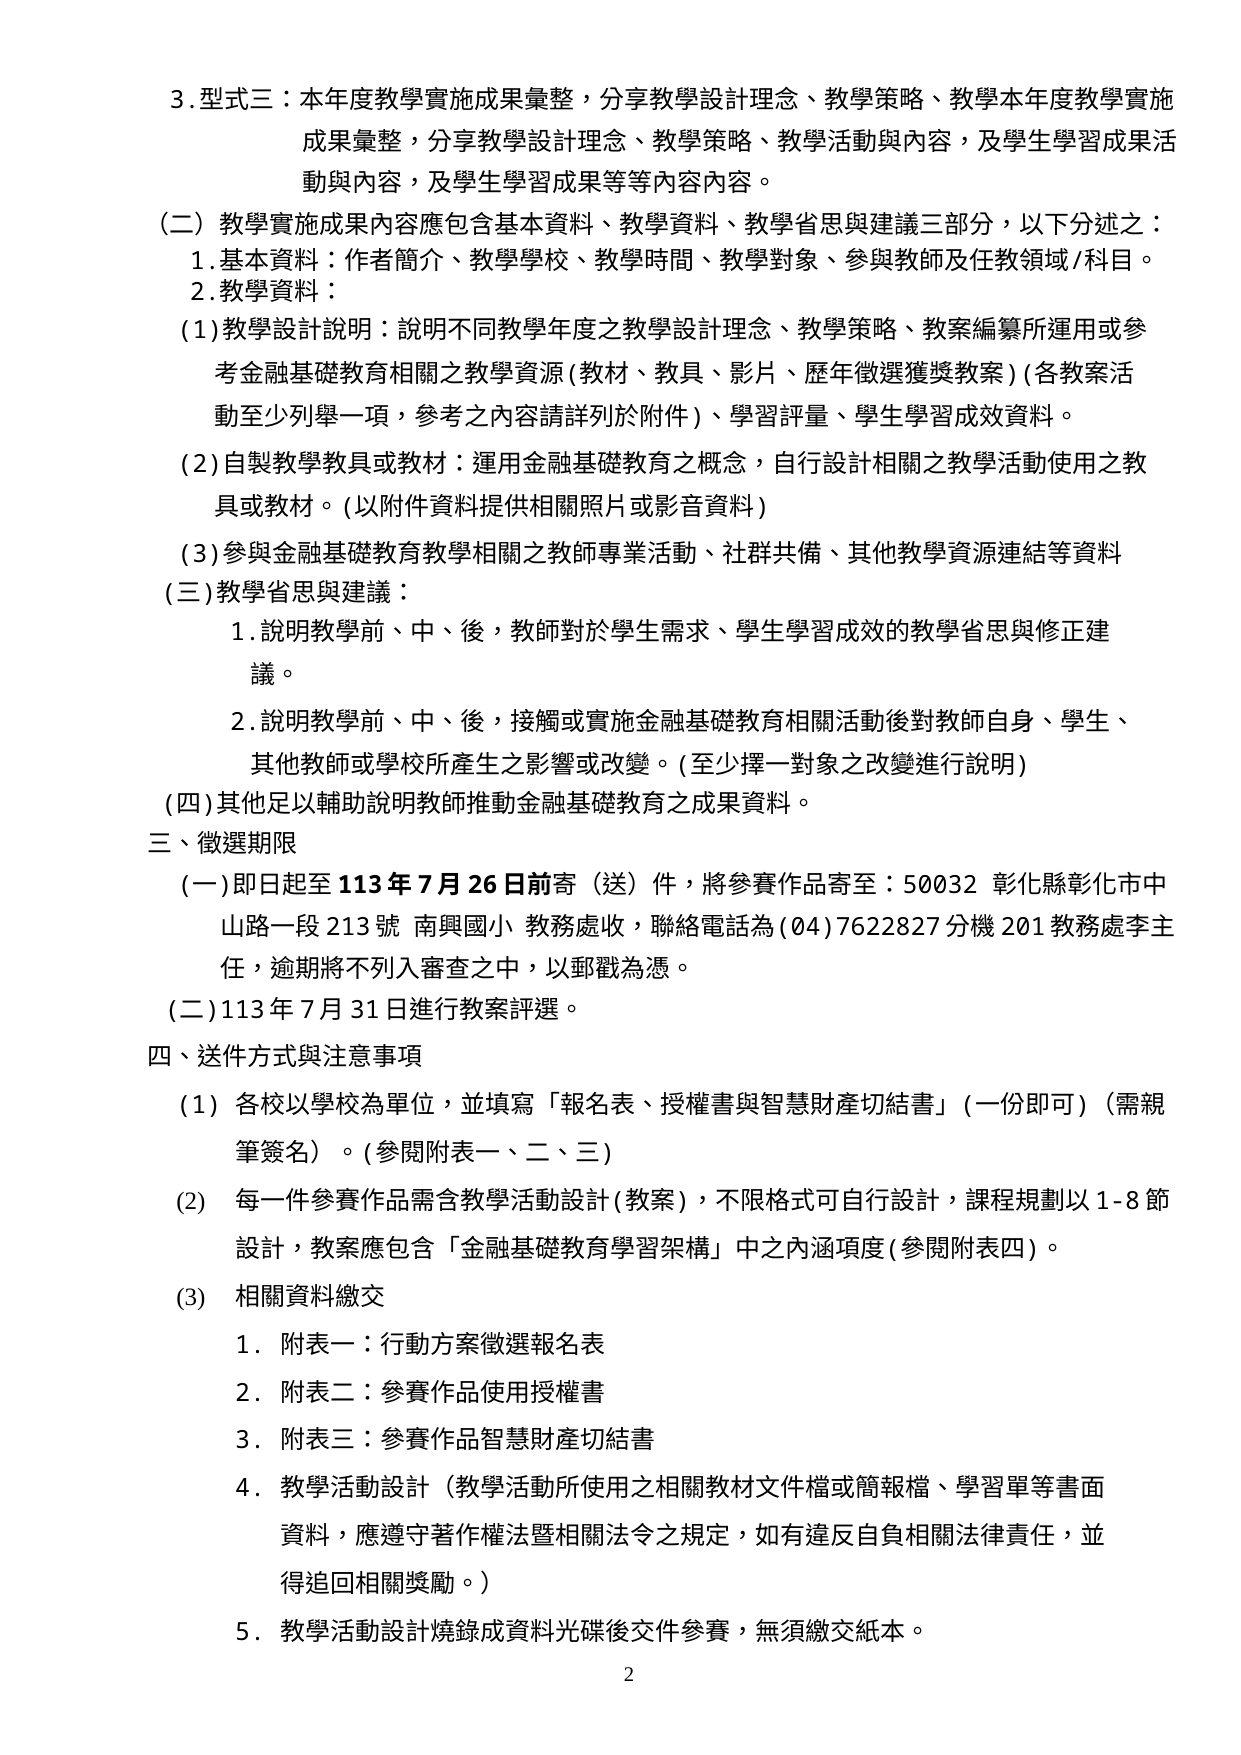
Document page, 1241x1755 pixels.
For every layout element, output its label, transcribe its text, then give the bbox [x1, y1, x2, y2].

text 2.說明教學前、中、後，接觸或實施金融基礎教育相關活動後對教師自身、學生、其他教師或學校所產生之影響或改變。(至少擇一對象之改變進行說明) [230, 701, 1148, 781]
list 各校以學校為單位，並填寫「報名表、授權書與智慧財產切結書」(一份即可)（需親筆簽名）。(參閱附表一、二、三) [176, 1075, 1178, 1171]
text 1. 附表一：行動方案徵選報名表 [235, 1315, 1178, 1363]
list 相關資料繳交 [176, 1267, 1178, 1315]
text 三、徵選期限 [132, 819, 1178, 861]
list 每一件參賽作品需含教學活動設計(教案)，不限格式可自行設計，課程規劃以1-8節設計，教案應包含「金融基礎教育學習架構」中之內涵項度(參閱附表四)。 [176, 1171, 1178, 1267]
text （二）教學實施成果內容應包含基本資料、教學資料、教學省思與建議三部分，以下分述之： [144, 200, 1178, 242]
text (3)參與金融基礎教育教學相關之教師專業活動、社群共備、其他教學資源連結等資料 [177, 533, 1148, 570]
text 3.型式三：本年度教學實施成果彙整，分享教學設計理念、教學策略、教學本年度教學實施成果彙整，分享教學設計理念、教學策略、教學活動與內容，及學生學習成果活動與內容，及學生學習成果等等內容內容。 [169, 75, 1178, 200]
text (二)113年7月31日進行教案評選。 [102, 986, 1178, 1027]
text 5. 教學活動設計燒錄成資料光碟後交件參賽，無須繳交紙本。 [235, 1602, 1178, 1650]
text 2. 附表二：參賽作品使用授權書 [235, 1363, 1178, 1411]
text (一)即日起至113年7月26日前寄（送）件，將參賽作品寄至：50032 彰化縣彰化市中山路一段213號 南興國小 教務處收，聯絡電話為(04)7622827分機201教務處李主任，逾期將不列入審查之中，以郵戳為憑。 [102, 861, 1178, 986]
text (2)自製教學教具或教材：運用金融基礎教育之概念，自行設計相關之教學活動使用之教具或教材。(以附件資料提供相關照片或影音資料) [177, 443, 1148, 523]
text (三)教學省思與建議： [161, 577, 1148, 608]
text 3. 附表三：參賽作品智慧財產切結書 [235, 1411, 1178, 1458]
text 2.教學資料： [114, 276, 1148, 307]
text 1.說明教學前、中、後，教師對於學生需求、學生學習成效的教學省思與修正建議。 [230, 611, 1148, 691]
text 1.基本資料：作者簡介、教學學校、教學時間、教學對象、參與教師及任教領域/科目。 [189, 243, 1160, 276]
text 4. 教學活動設計（教學活動所使用之相關教材文件檔或簡報檔、學習單等書面 資料，應遵守著作權法暨相關法令之規定，如有違反自負相關法律責任，並 得追回相關獎勵。） [235, 1458, 1178, 1602]
text (1)教學設計說明：說明不同教學年度之教學設計理念、教學策略、教案編纂所運用或參考金融基礎教育相關之教學資源(教材、教具、影片、歷年徵選獲獎教案)(各教案活動至少列舉一項，參考之內容請詳列於附件)、學習評量、學生學習成效資料。 [177, 310, 1148, 433]
text 四、送件方式與注意事項 [132, 1027, 1178, 1075]
text (四)其他足以輔助說明教師推動金融基礎教育之成果資料。 [161, 788, 1148, 819]
